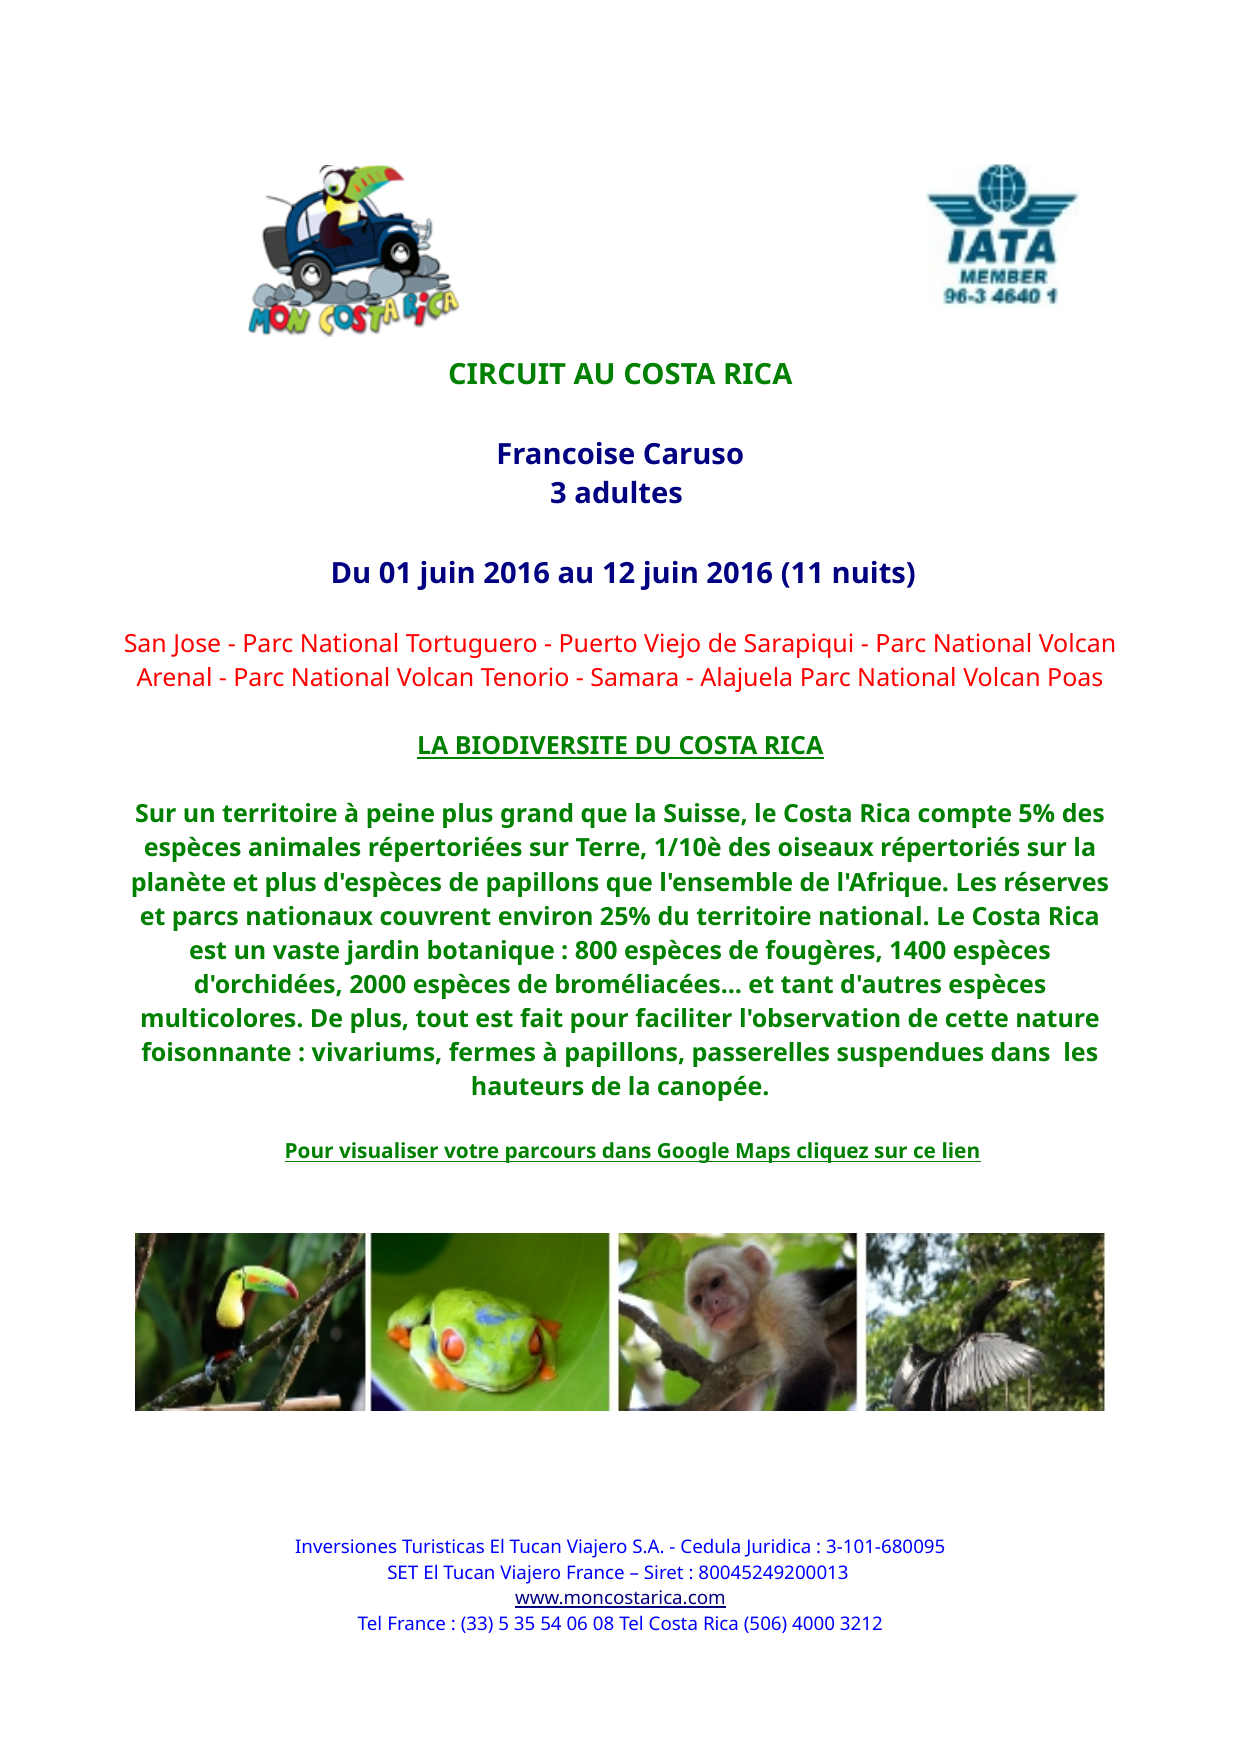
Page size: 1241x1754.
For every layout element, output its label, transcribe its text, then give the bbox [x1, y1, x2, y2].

text Du 01 juin 2016 au 12 juin 2016 (11 nuits) [118, 552, 1122, 592]
text San Jose - Parc National Tortuguero - Puerto Viejo de Sarapiqui - Parc National Volcan Arenal - Parc National Volcan Tenorio - Samara - Alajuela Parc National Volcan Poas [118, 626, 1122, 694]
table_header [620, 118, 1122, 353]
text CIRCUIT AU COSTA RICA [118, 353, 1122, 393]
text Sur un territoire à peine plus grand que la Suisse, le Costa Rica compte 5% des espèces animales répertoriées sur Terre, 1/10è des oiseaux répertoriés sur la planète et plus d'espèces de papillons que l'ensemble de l'Afrique. Les réserves et parcs nationaux couvrent environ 25% du territoire national. Le Costa Rica est un vaste jardin botanique : 800 espèces de fougères, 1400 espèces d'orchidées, 2000 espèces de broméliacées... et tant d'autres espèces multicolores. De plus, tout est fait pour faciliter l'observation de cette nature foisonnante : vivariums, fermes à papillons, passerelles suspendues dans les hauteurs de la canopée. [118, 796, 1122, 1103]
text LA BIODIVERSITE DU COSTA RICA [118, 728, 1122, 762]
picture [135, 1233, 1116, 1411]
text Francoise Caruso [118, 433, 1122, 473]
text Pour visualiser votre parcours dans Google Maps cliquez sur ce lien [118, 1137, 1146, 1165]
table_header [118, 118, 620, 353]
picture [248, 165, 460, 337]
text 3 adultes [118, 473, 1122, 512]
picture [926, 164, 1080, 309]
